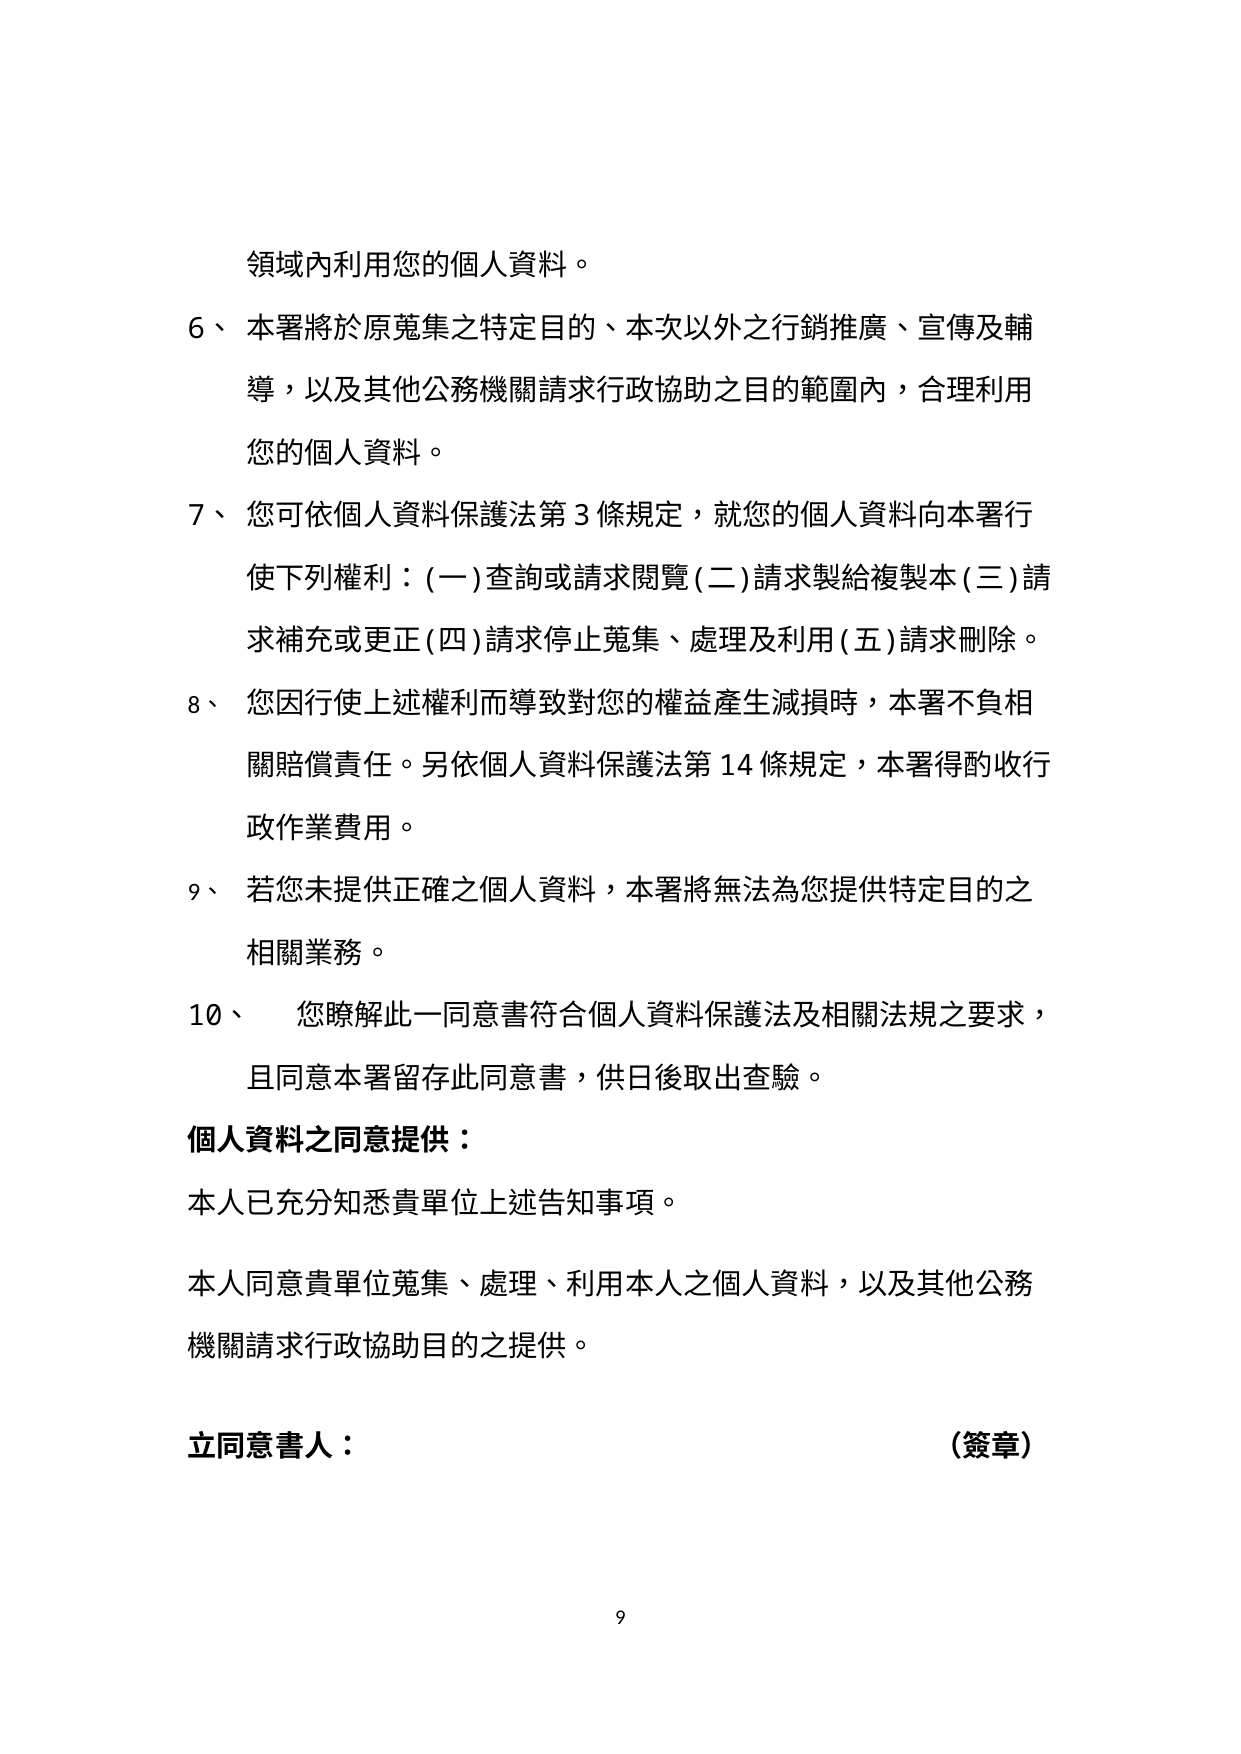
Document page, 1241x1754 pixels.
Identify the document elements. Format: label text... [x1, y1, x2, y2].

list 本署將於原蒐集之特定目的、本次以外之行銷推廣、宣傳及輔導，以及其他公務機關請求行政協助之目的範圍內，合理利用您的個人資料。 [187, 284, 1053, 471]
text 本人同意貴單位蒐集、處理、利用本人之個人資料，以及其他公務機關請求行政協助目的之提供。 [187, 1240, 1053, 1365]
list 您可依個人資料保護法第3條規定，就您的個人資料向本署行使下列權利：(一)查詢或請求閱覽(二)請求製給複製本(三)請求補充或更正(四)請求停止蒐集、處理及利用(五)請求刪除。 [187, 471, 1053, 659]
text 本人已充分知悉貴單位上述告知事項。 [187, 1159, 1053, 1221]
text 立同意書人： （簽章） [187, 1402, 1053, 1465]
list 領域內利用您的個人資料。 [187, 221, 1053, 284]
list 若您未提供正確之個人資料，本署將無法為您提供特定目的之相關業務。 [187, 846, 1053, 971]
text 個人資料之同意提供： [187, 1096, 1053, 1159]
list 您因行使上述權利而導致對您的權益產生減損時，本署不負相關賠償責任。另依個人資料保護法第14條規定，本署得酌收行政作業費用。 [187, 659, 1053, 846]
list 您瞭解此一同意書符合個人資料保護法及相關法規之要求，且同意本署留存此同意書，供日後取出查驗。 [187, 971, 1053, 1096]
